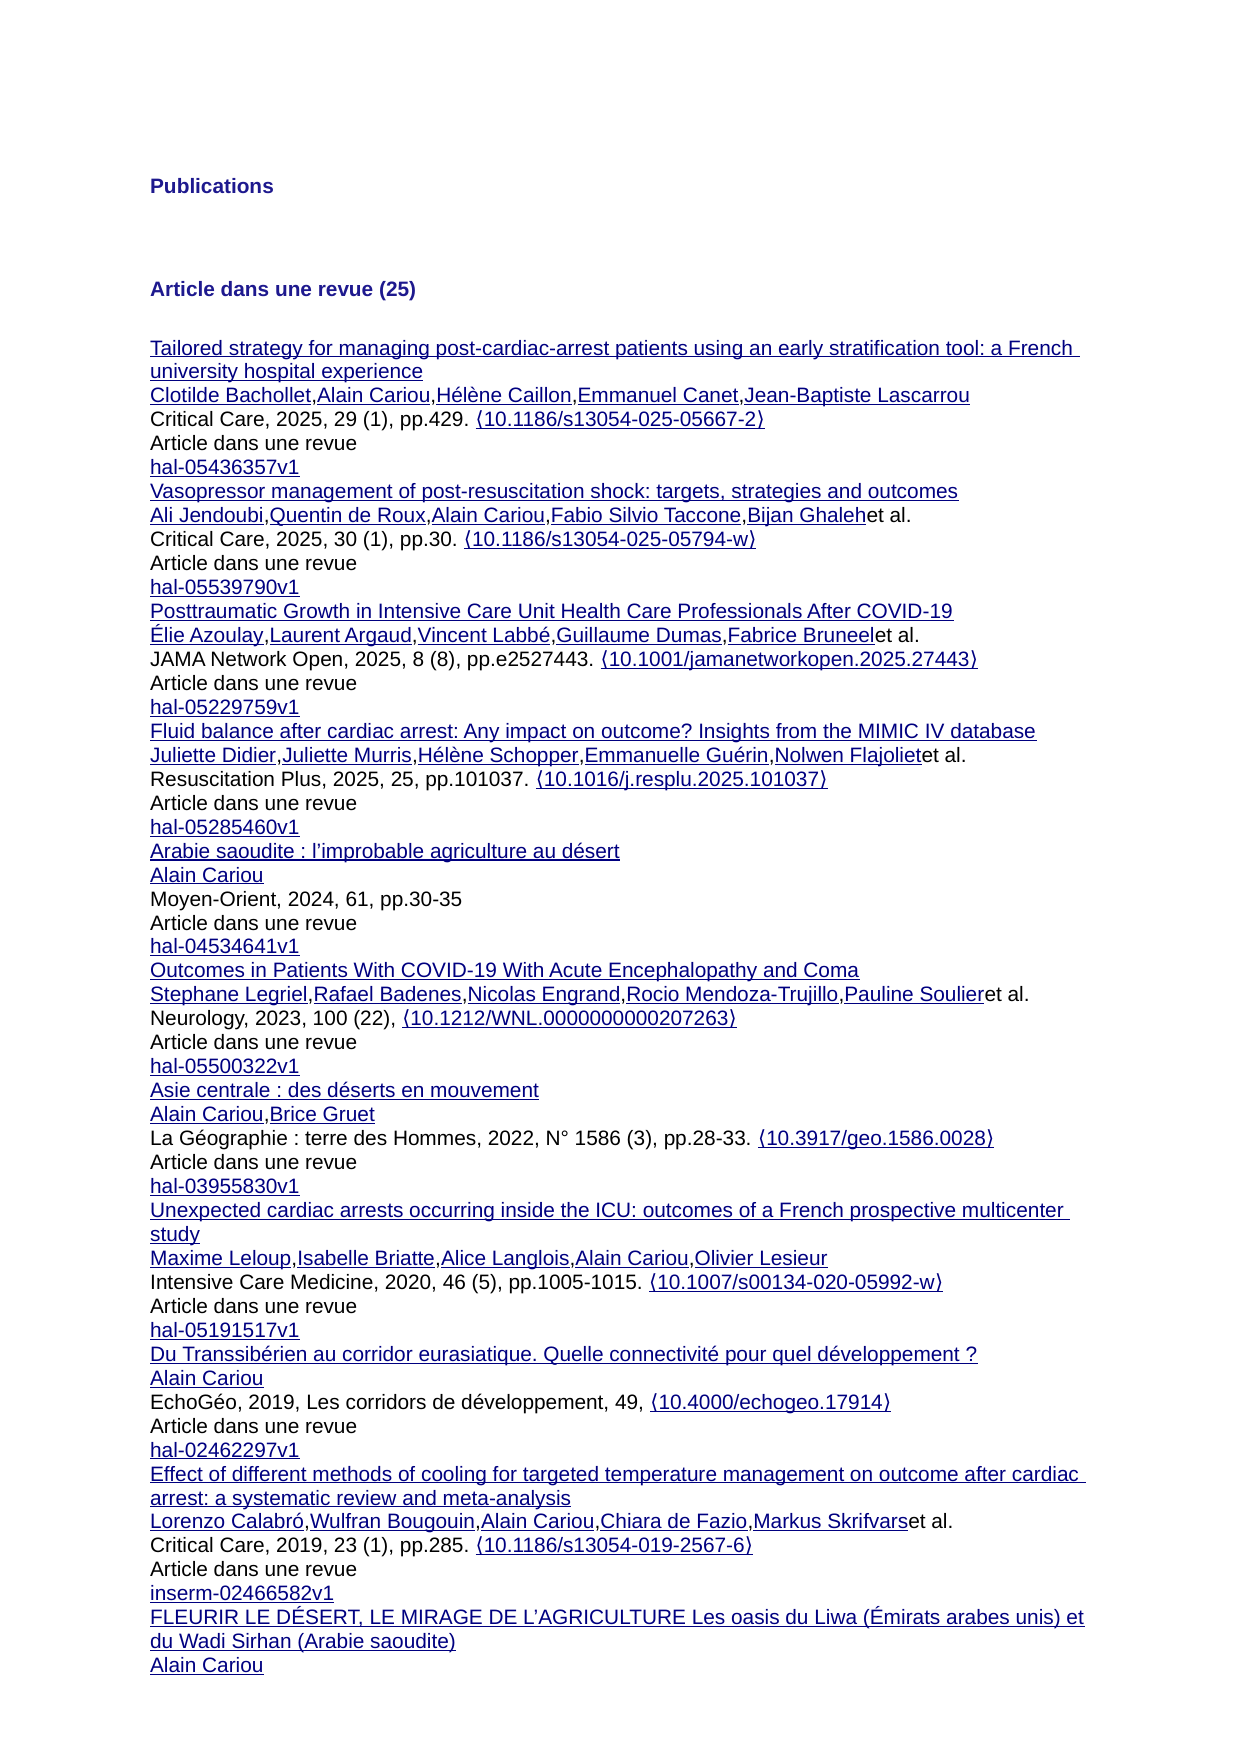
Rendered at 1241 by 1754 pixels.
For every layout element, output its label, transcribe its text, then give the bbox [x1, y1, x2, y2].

table_cell Posttraumatic Growth in Intensive Care Unit Health Care Professionals After COVID-19 Élie Azoulay,Laurent Argaud,Vincent Labbé,Guillaume Dumas,Fabrice Bruneelet al. JAMA Network Open, 2025, 8 (8), pp.e2527443. ⟨10.1001/jamanetworkopen.2025.27443⟩ Article dans une revue hal-05229759v1 [150, 599, 1090, 719]
table_cell Unexpected cardiac arrests occurring inside the ICU: outcomes of a French prospective multicenter study Maxime Leloup,Isabelle Briatte,Alice Langlois,Alain Cariou,Olivier Lesieur Intensive Care Medicine, 2020, 46 (5), pp.1005-1015. ⟨10.1007/s00134-020-05992-w⟩ Article dans une revue hal-05191517v1 [150, 1198, 1090, 1342]
table_cell Du Transsibérien au corridor eurasiatique. Quelle connectivité pour quel développement ? Alain Cariou EchoGéo, 2019, Les corridors de développement, 49, ⟨10.4000/echogeo.17914⟩ Article dans une revue hal-02462297v1 [150, 1342, 1090, 1461]
subtitle Article dans une revue (25) [150, 277, 1090, 301]
table_cell Outcomes in Patients With COVID-19 With Acute Encephalopathy and Coma Stephane Legriel,Rafael Badenes,Nicolas Engrand,Rocio Mendoza-Trujillo,Pauline Soulieret al. Neurology, 2023, 100 (22), ⟨10.1212/WNL.0000000000207263⟩ Article dans une revue hal-05500322v1 [150, 958, 1090, 1078]
table_cell Arabie saoudite : l’improbable agriculture au désert Alain Cariou Moyen-Orient, 2024, 61, pp.30-35 Article dans une revue hal-04534641v1 [150, 839, 1090, 958]
table_cell Asie centrale : des déserts en mouvement Alain Cariou,Brice Gruet La Géographie : terre des Hommes, 2022, N° 1586 (3), pp.28-33. ⟨10.3917/geo.1586.0028⟩ Article dans une revue hal-03955830v1 [150, 1078, 1090, 1198]
table_cell Fluid balance after cardiac arrest: Any impact on outcome? Insights from the MIMIC IV database Juliette Didier,Juliette Murris,Hélène Schopper,Emmanuelle Guérin,Nolwen Flajolietet al. Resuscitation Plus, 2025, 25, pp.101037. ⟨10.1016/j.resplu.2025.101037⟩ Article dans une revue hal-05285460v1 [150, 719, 1090, 838]
table_cell FLEURIR LE DÉSERT, LE MIRAGE DE L’AGRICULTURE Les oasis du Liwa (Émirats arabes unis) et du Wadi Sirhan (Arabie saoudite) Alain Cariou [150, 1605, 1090, 1677]
table_cell Vasopressor management of post-resuscitation shock: targets, strategies and outcomes Ali Jendoubi,Quentin de Roux,Alain Cariou,Fabio Silvio Taccone,Bijan Ghalehet al. Critical Care, 2025, 30 (1), pp.30. ⟨10.1186/s13054-025-05794-w⟩ Article dans une revue hal-05539790v1 [150, 479, 1090, 599]
subtitle Publications [150, 174, 1090, 198]
table_cell Effect of different methods of cooling for targeted temperature management on outcome after cardiac arrest: a systematic review and meta-analysis Lorenzo Calabró,Wulfran Bougouin,Alain Cariou,Chiara de Fazio,Markus Skrifvarset al. Critical Care, 2019, 23 (1), pp.285. ⟨10.1186/s13054-019-2567-6⟩ Article dans une revue inserm-02466582v1 [150, 1461, 1090, 1605]
table_header Tailored strategy for managing post-cardiac-arrest patients using an early stratification tool: a French university hospital experience Clotilde Bachollet,Alain Cariou,Hélène Caillon,Emmanuel Canet,Jean-Baptiste Lascarrou Critical Care, 2025, 29 (1), pp.429. ⟨10.1186/s13054-025-05667-2⟩ Article dans une revue hal-05436357v1 [150, 335, 1090, 479]
